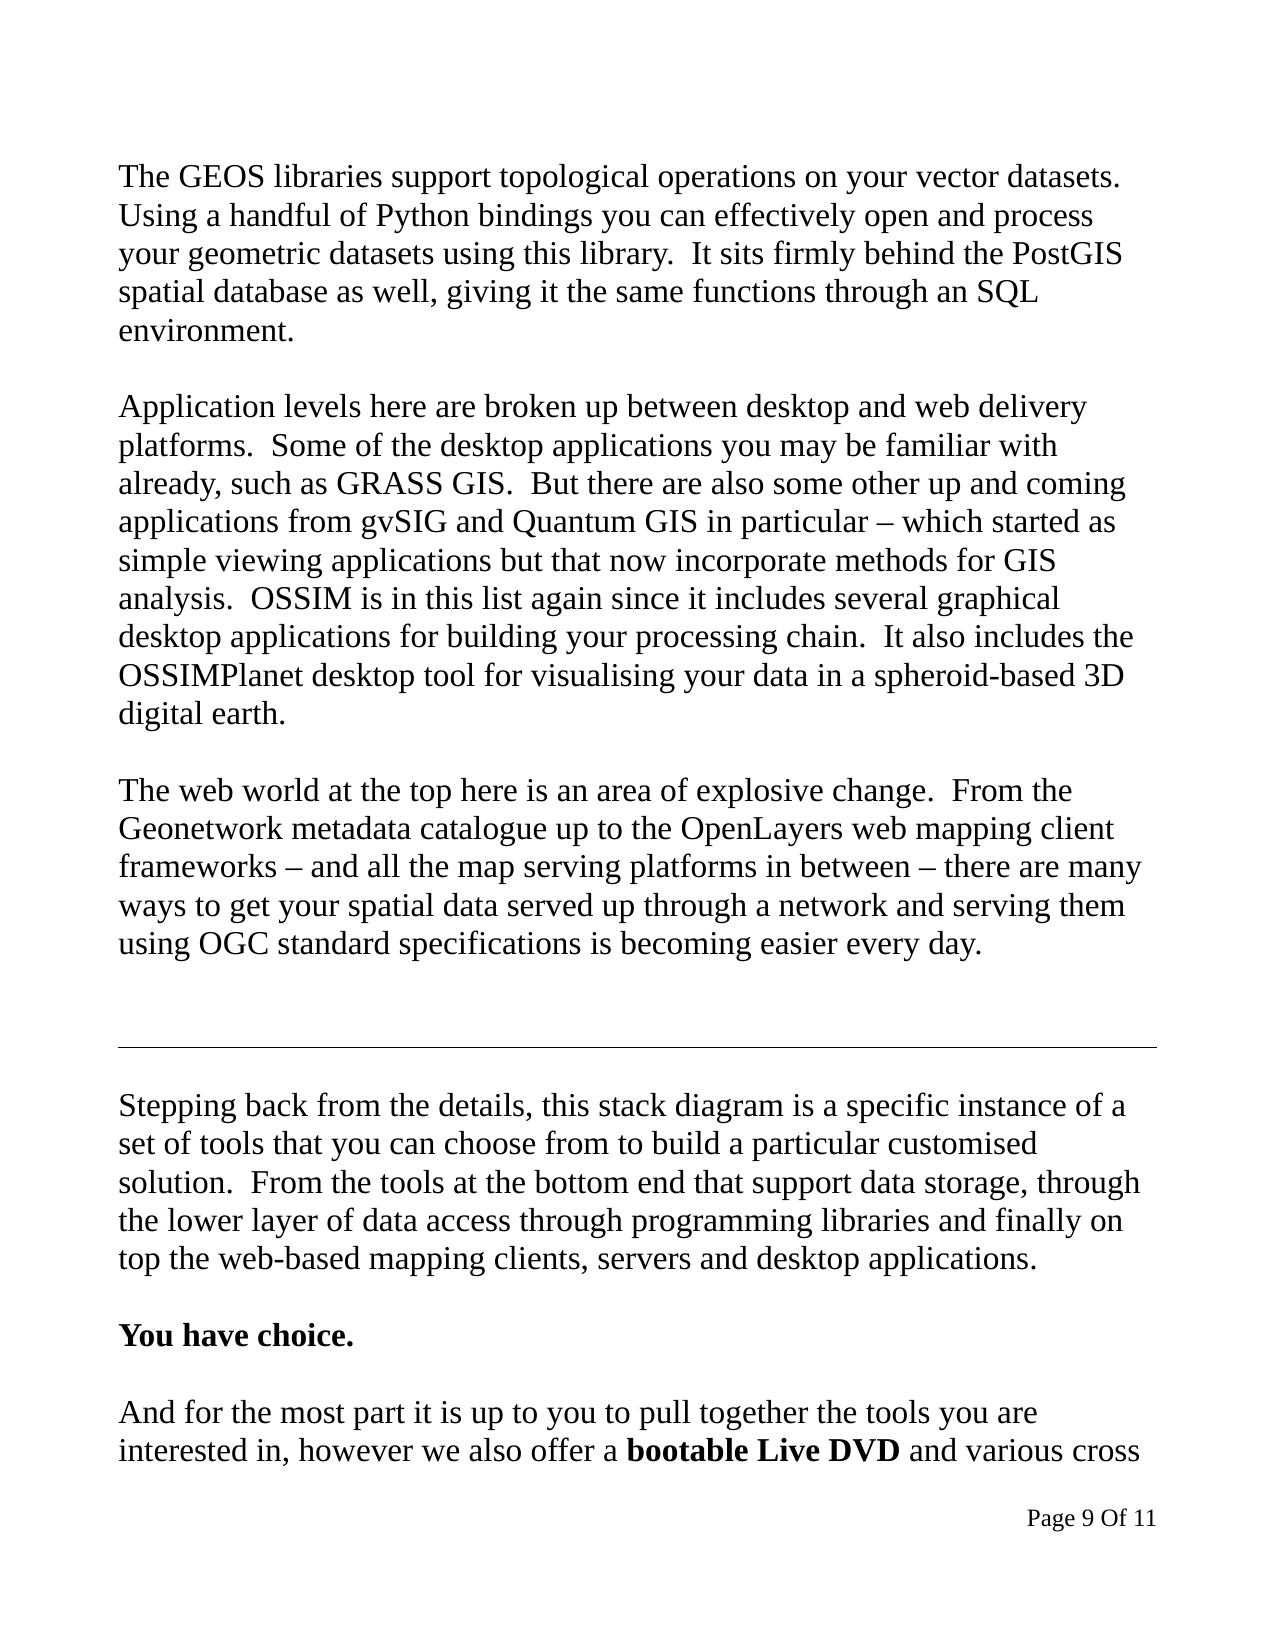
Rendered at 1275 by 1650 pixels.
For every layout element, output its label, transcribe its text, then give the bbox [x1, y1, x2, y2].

text Application levels here are broken up between desktop and web delivery platforms. Some of the desktop applications you may be familiar with already, such as GRASS GIS. But there are also some other up and coming applications from gvSIG and Quantum GIS in particular – which started as simple viewing applications but that now incorporate methods for GIS analysis. OSSIM is in this list again since it includes several graphical desktop applications for building your processing chain. It also includes the OSSIMPlanet desktop tool for visualising your data in a spheroid-based 3D digital earth. [118, 386, 1157, 731]
text The GEOS libraries support topological operations on your vector datasets. Using a handful of Python bindings you can effectively open and process your geometric datasets using this library. It sits firmly behind the PostGIS spatial database as well, giving it the same functions through an SQL environment. [118, 156, 1157, 348]
text Stepping back from the details, this stack diagram is a specific instance of a set of tools that you can choose from to build a particular customised solution. From the tools at the bottom end that support data storage, through the lower layer of data access through programming libraries and finally on top the web-based mapping clients, servers and desktop applications. [118, 1085, 1157, 1277]
text You have choice. [118, 1315, 1157, 1354]
text The web world at the top here is an area of explosive change. From the Geonetwork metadata catalogue up to the OpenLayers web mapping client frameworks – and all the map serving platforms in between – there are many ways to get your spatial data served up through a network and serving them using OGC standard specifications is becoming easier every day. [118, 770, 1157, 961]
text And for the most part it is up to you to pull together the tools you are interested in, however we also offer a bootable Live DVD and various cross [118, 1392, 1157, 1469]
